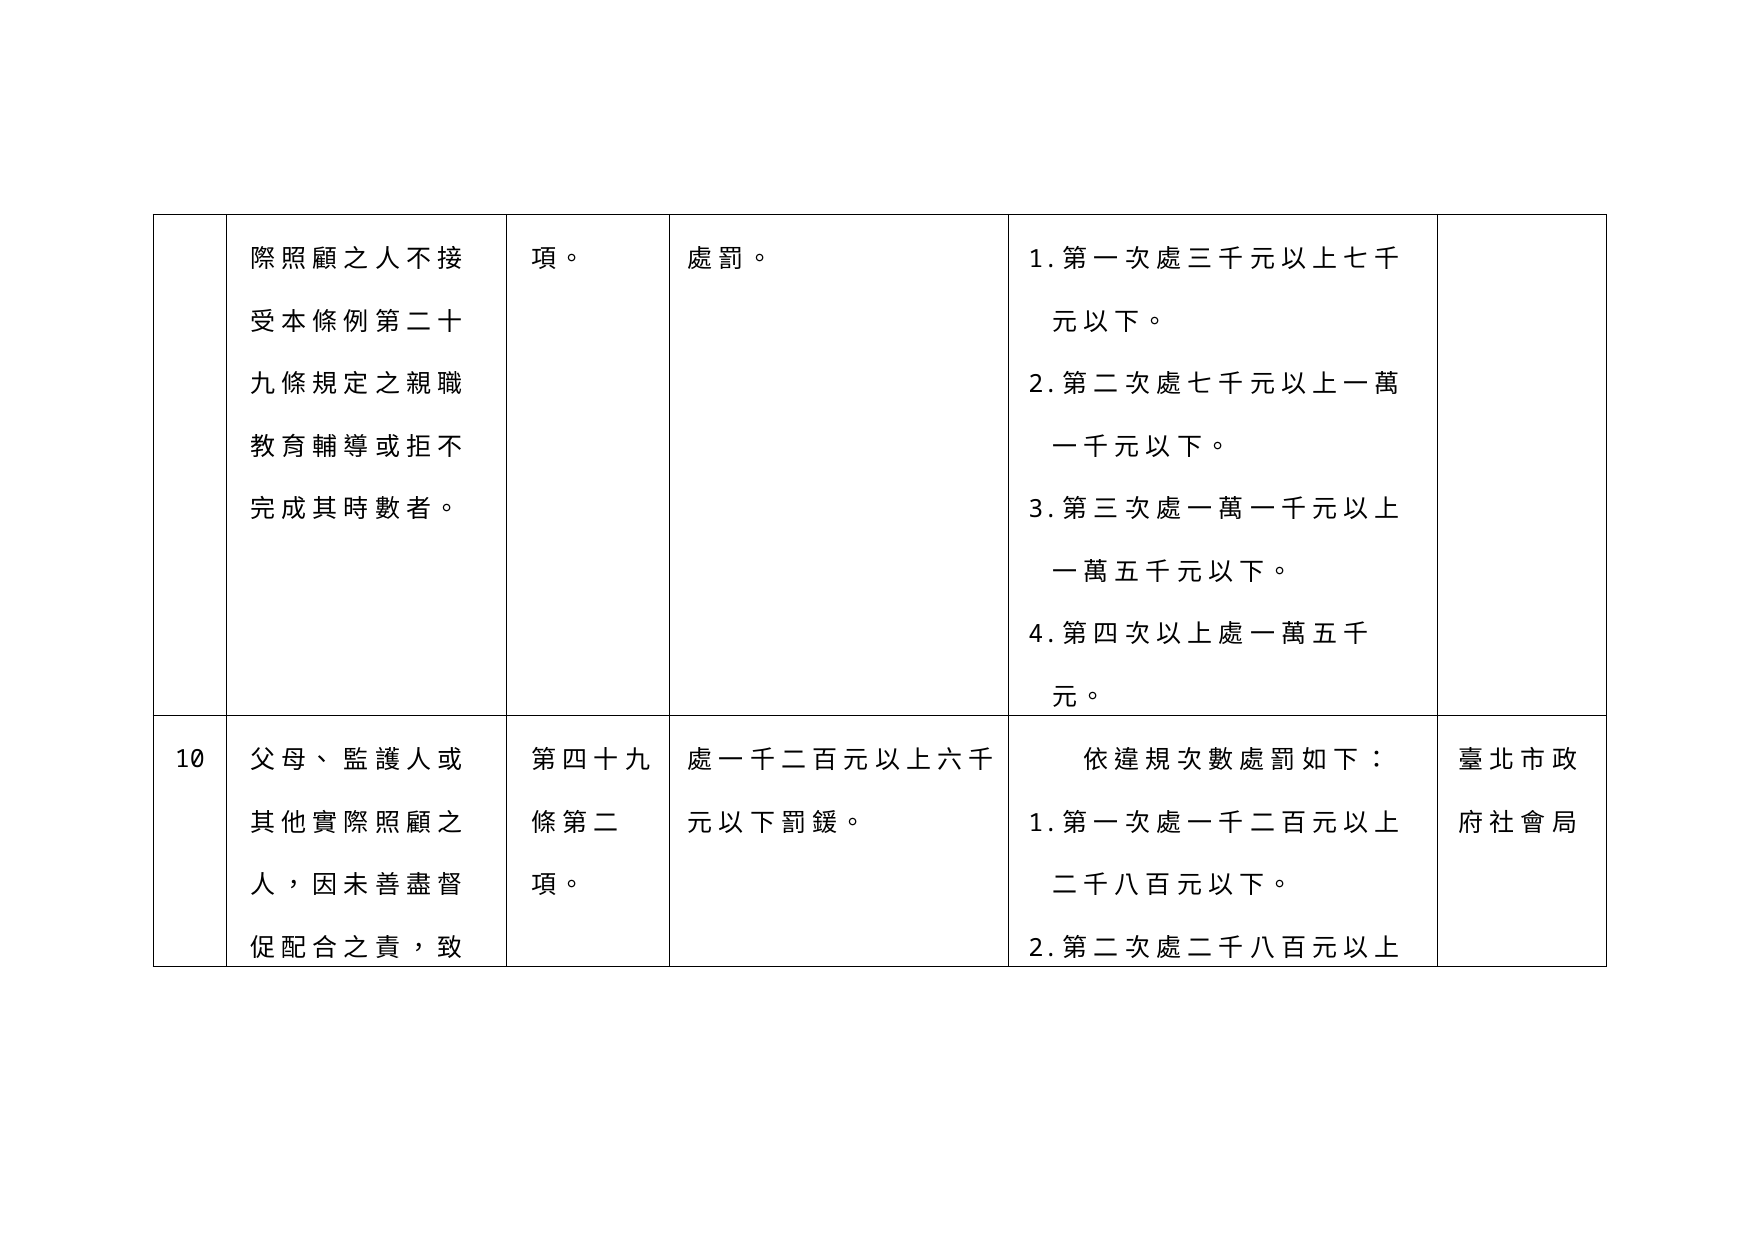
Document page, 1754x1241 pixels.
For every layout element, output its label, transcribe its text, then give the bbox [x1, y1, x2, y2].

table_cell 臺北市政府社會局 [1438, 716, 1606, 966]
table_cell 項。 [507, 215, 669, 715]
table_cell [1438, 215, 1606, 715]
table_cell [154, 215, 226, 715]
table_cell 10 [154, 716, 226, 966]
table_cell 依違規次數處罰如下： 第一次處一千二百元以上二千八百元以下。 第二次處二千八百元以上四千四百元以下。 第三次處四千四百元以上六千元以下。 第四次以上處六千元。 [1009, 716, 1437, 966]
table_cell 依違規次數處罰如下，並得按次處罰： 第一次處三千元以上七千元以下。 第二次處七千元以上一萬一千元以下。 第三次處一萬一千元以上一萬五千元以下。 第四次以上處一萬五千元。 [1009, 215, 1437, 715]
table_cell 處罰。 [670, 215, 1008, 715]
table_cell 際照顧之人不接受本條例第二十九條規定之親職教育輔導或拒不完成其時數者。 [227, 215, 506, 715]
table_cell 第四十九條第二項。 [507, 716, 669, 966]
table_cell 處一千二百元以上六千元以下罰鍰。 [670, 716, 1008, 966]
table_cell 父母、監護人或其他實際照顧之人，因未善盡督促配合之責，致 [227, 716, 506, 966]
